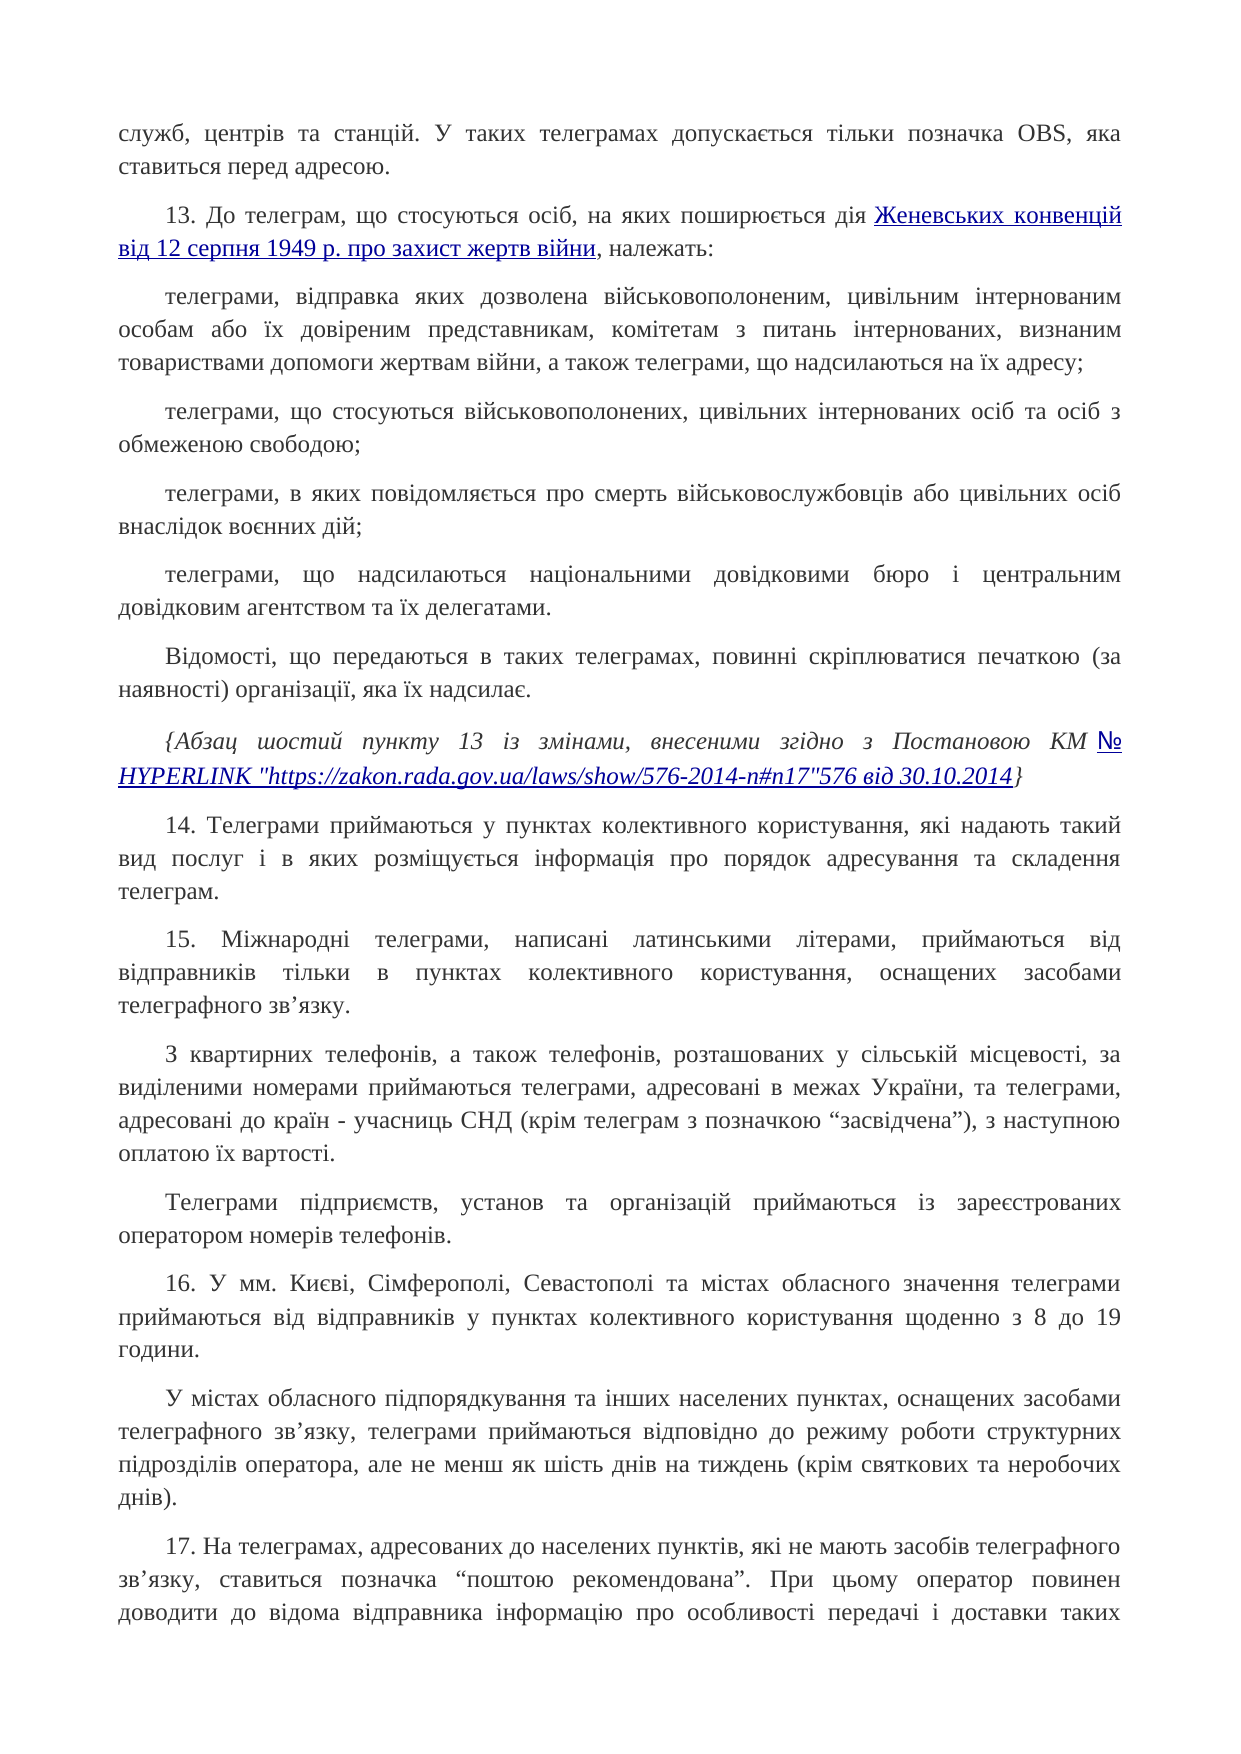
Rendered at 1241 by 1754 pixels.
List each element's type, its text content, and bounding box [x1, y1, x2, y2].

text служб, центрів та станцій. У таких телеграмах допускається тільки позначка OBS, яка ставиться перед адресою. [118, 118, 1122, 180]
text 14. Телеграми приймаються у пунктах колективного користування, які надають такий вид послуг і в яких розміщується інформація про порядок адресування та складення телеграм. [118, 810, 1122, 904]
text телеграми, що надсилаються національними довідковими бюро і центральним довідковим агентством та їх делегатами. [118, 559, 1122, 621]
text 13. До телеграм, що стосуються осіб, на яких поширюється дія Женевських конвенцій від 12 серпня 1949 р. про захист жертв війни, належать: [118, 200, 1122, 262]
text З квартирних телефонів, а також телефонів, розташованих у сільській місцевості, за виділеними номерами приймаються телеграми, адресовані в межах України, та телеграми, адресовані до країн - учасниць СНД (крім телеграм з позначкою “засвідчена”), з наступною оплатою їх вартості. [118, 1039, 1122, 1167]
text 15. Міжнародні телеграми, написані латинськими літерами, приймаються від відправників тільки в пунктах колективного користування, оснащених засобами телеграфного зв’язку. [118, 924, 1122, 1019]
text Телеграми підприємств, установ та організацій приймаються із зареєстрованих оператором номерів телефонів. [118, 1187, 1122, 1249]
text телеграми, в яких повідомляється про смерть військовослужбовців або цивільних осіб внаслідок воєнних дій; [118, 478, 1122, 539]
text телеграми, що стосуються військовополонених, цивільних інтернованих осіб та осіб з обмеженою свободою; [118, 396, 1122, 458]
text {Абзац шостий пункту 13 із змінами, внесеними згідно з Постановою КМ № HYPERLINK "https://zakon.rada.gov.ua/laws/show/576-2014-п#n17"576 від 30.10.2014} [118, 723, 1122, 790]
text У містах обласного підпорядкування та інших населених пунктах, оснащених засобами телеграфного зв’язку, телеграми приймаються відповідно до режиму роботи структурних підрозділів оператора, але не менш як шість днів на тиждень (крім святкових та неробочих днів). [118, 1383, 1122, 1511]
text телеграми, відправка яких дозволена військовополоненим, цивільним інтернованим особам або їх довіреним представникам, комітетам з питань інтернованих, визнаним товариствами допомоги жертвам війни, а також телеграми, що надсилаються на їх адресу; [118, 281, 1122, 376]
text 17. На телеграмах, адресованих до населених пунктів, які не мають засобів телеграфного зв’язку, ставиться позначка “поштою рекомендована”. При цьому оператор повинен доводити до відома відправника інформацію про особливості передачі і доставки таких [118, 1531, 1122, 1626]
text 16. У мм. Києві, Сімферополі, Севастополі та містах обласного значення телеграми приймаються від відправників у пунктах колективного користування щоденно з 8 до 19 години. [118, 1268, 1122, 1363]
text Відомості, що передаються в таких телеграмах, повинні скріплюватися печаткою (за наявності) організації, яка їх надсилає. [118, 641, 1122, 703]
